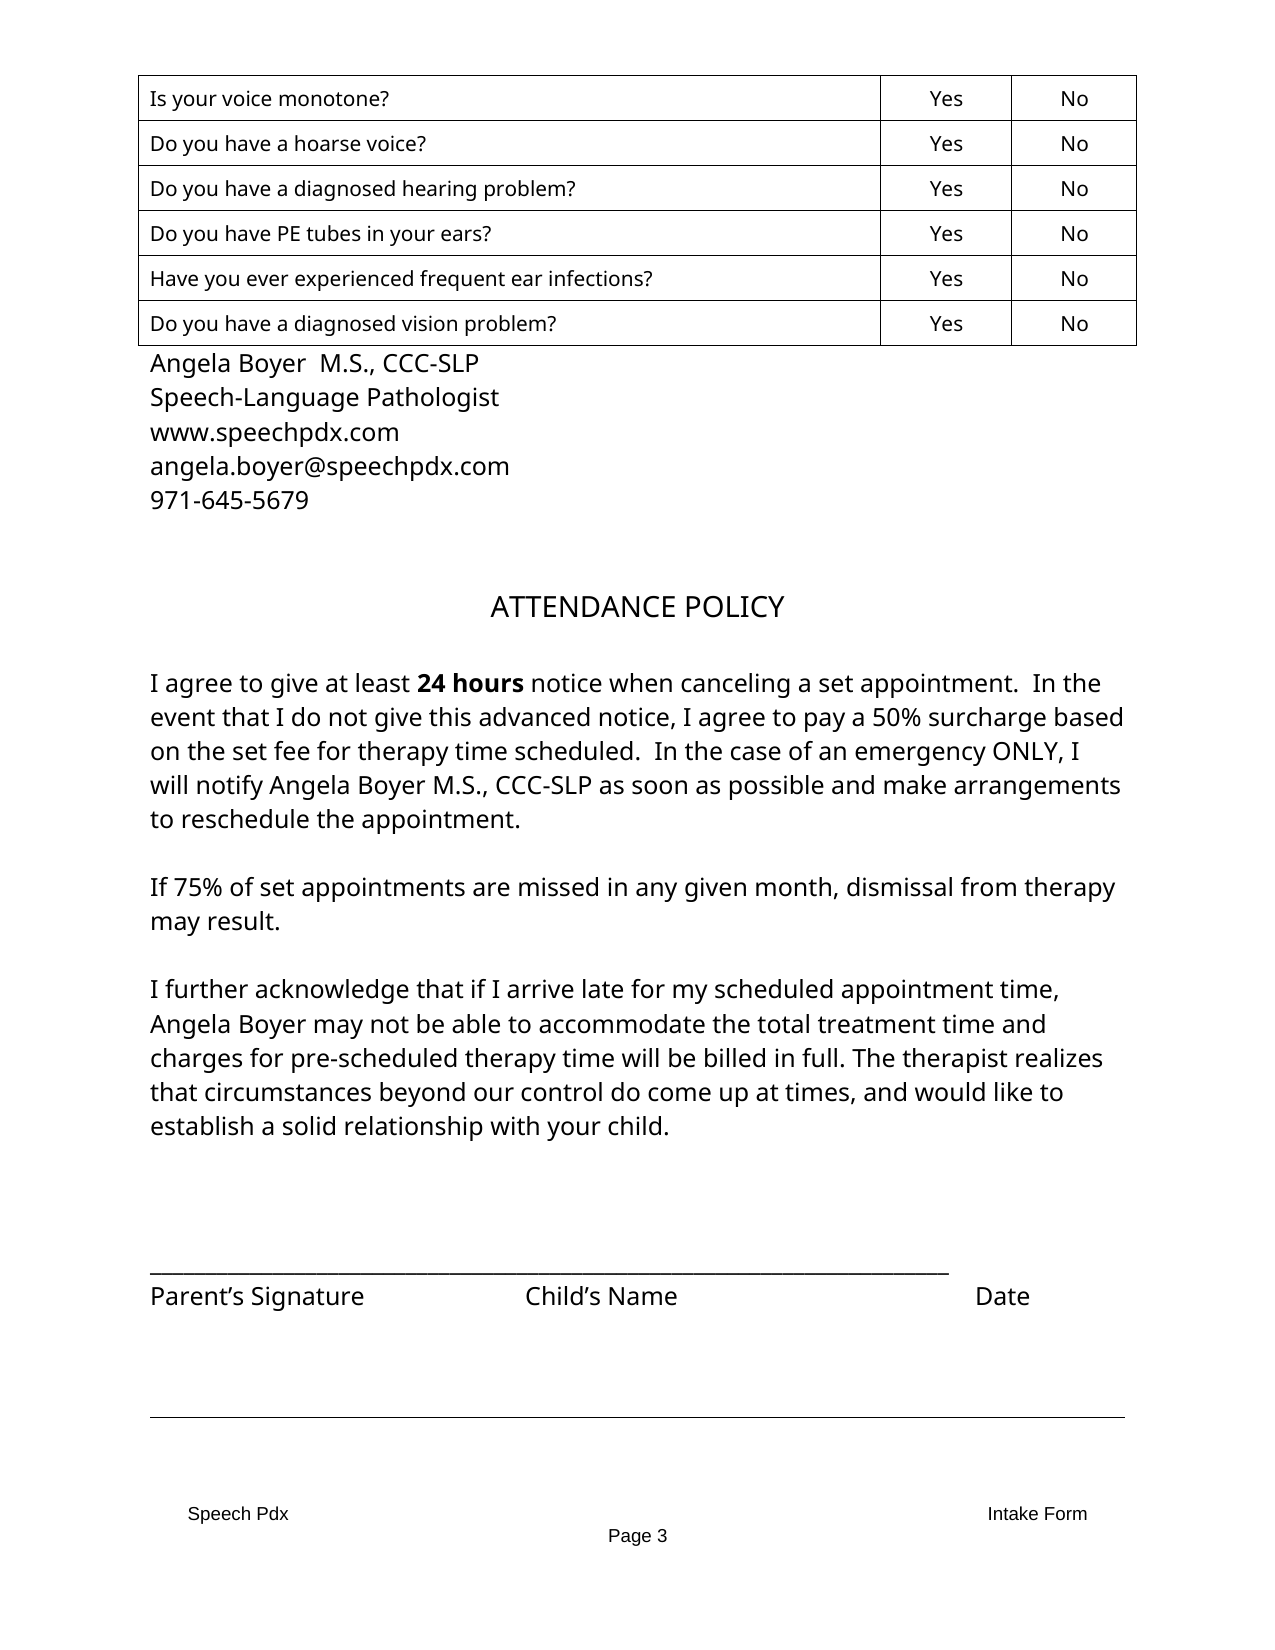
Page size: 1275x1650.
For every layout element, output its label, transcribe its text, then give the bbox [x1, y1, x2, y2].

table_cell Yes [881, 121, 1011, 165]
table_cell Have you ever experienced frequent ear infections? [139, 256, 880, 300]
text Angela Boyer M.S., CCC-SLP [150, 346, 1125, 380]
text If 75% of set appointments are missed in any given month, dismissal from therapy may result. [150, 870, 1125, 938]
table_cell Yes [881, 256, 1011, 300]
text 971-645-5679 [150, 482, 1125, 516]
table_cell Yes [881, 76, 1011, 120]
table_cell Yes [881, 166, 1011, 210]
table_cell No [1012, 76, 1136, 120]
text ATTENDANCE POLICY [150, 586, 1125, 626]
text Speech-Language Pathologist [150, 380, 1125, 414]
text www.speechpdx.com [150, 414, 1125, 448]
table_cell No [1012, 166, 1136, 210]
text angela.boyer@speechpdx.com [150, 448, 1125, 482]
table_cell No [1012, 301, 1136, 345]
table_cell Do you have PE tubes in your ears? [139, 211, 880, 255]
table_cell No [1012, 211, 1136, 255]
table_cell Do you have a diagnosed vision problem? [139, 301, 880, 345]
text Parent’s Signature Child’s Name Date [150, 1279, 1125, 1313]
text I further acknowledge that if I arrive late for my scheduled appointment time, Angela Boyer may not be able to accommodate the total treatment time and charges for pre-scheduled therapy time will be billed in full. The therapist realizes that circumstances beyond our control do come up at times, and would like to establish a solid relationship with your child. [150, 972, 1125, 1142]
table_cell Do you have a diagnosed hearing problem? [139, 166, 880, 210]
table_cell No [1012, 121, 1136, 165]
text ________________________________________________________________________ [150, 1245, 1125, 1279]
table_cell Yes [881, 301, 1011, 345]
table_cell No [1012, 256, 1136, 300]
table_cell Is your voice monotone? [139, 76, 880, 120]
table_cell Yes [881, 211, 1011, 255]
table_cell Do you have a hoarse voice? [139, 121, 880, 165]
text I agree to give at least 24 hours notice when canceling a set appointment. In the event that I do not give this advanced notice, I agree to pay a 50% surcharge based on the set fee for therapy time scheduled. In the case of an emergency ONLY, I will notify Angela Boyer M.S., CCC-SLP as soon as possible and make arrangements to reschedule the appointment. [150, 666, 1125, 836]
